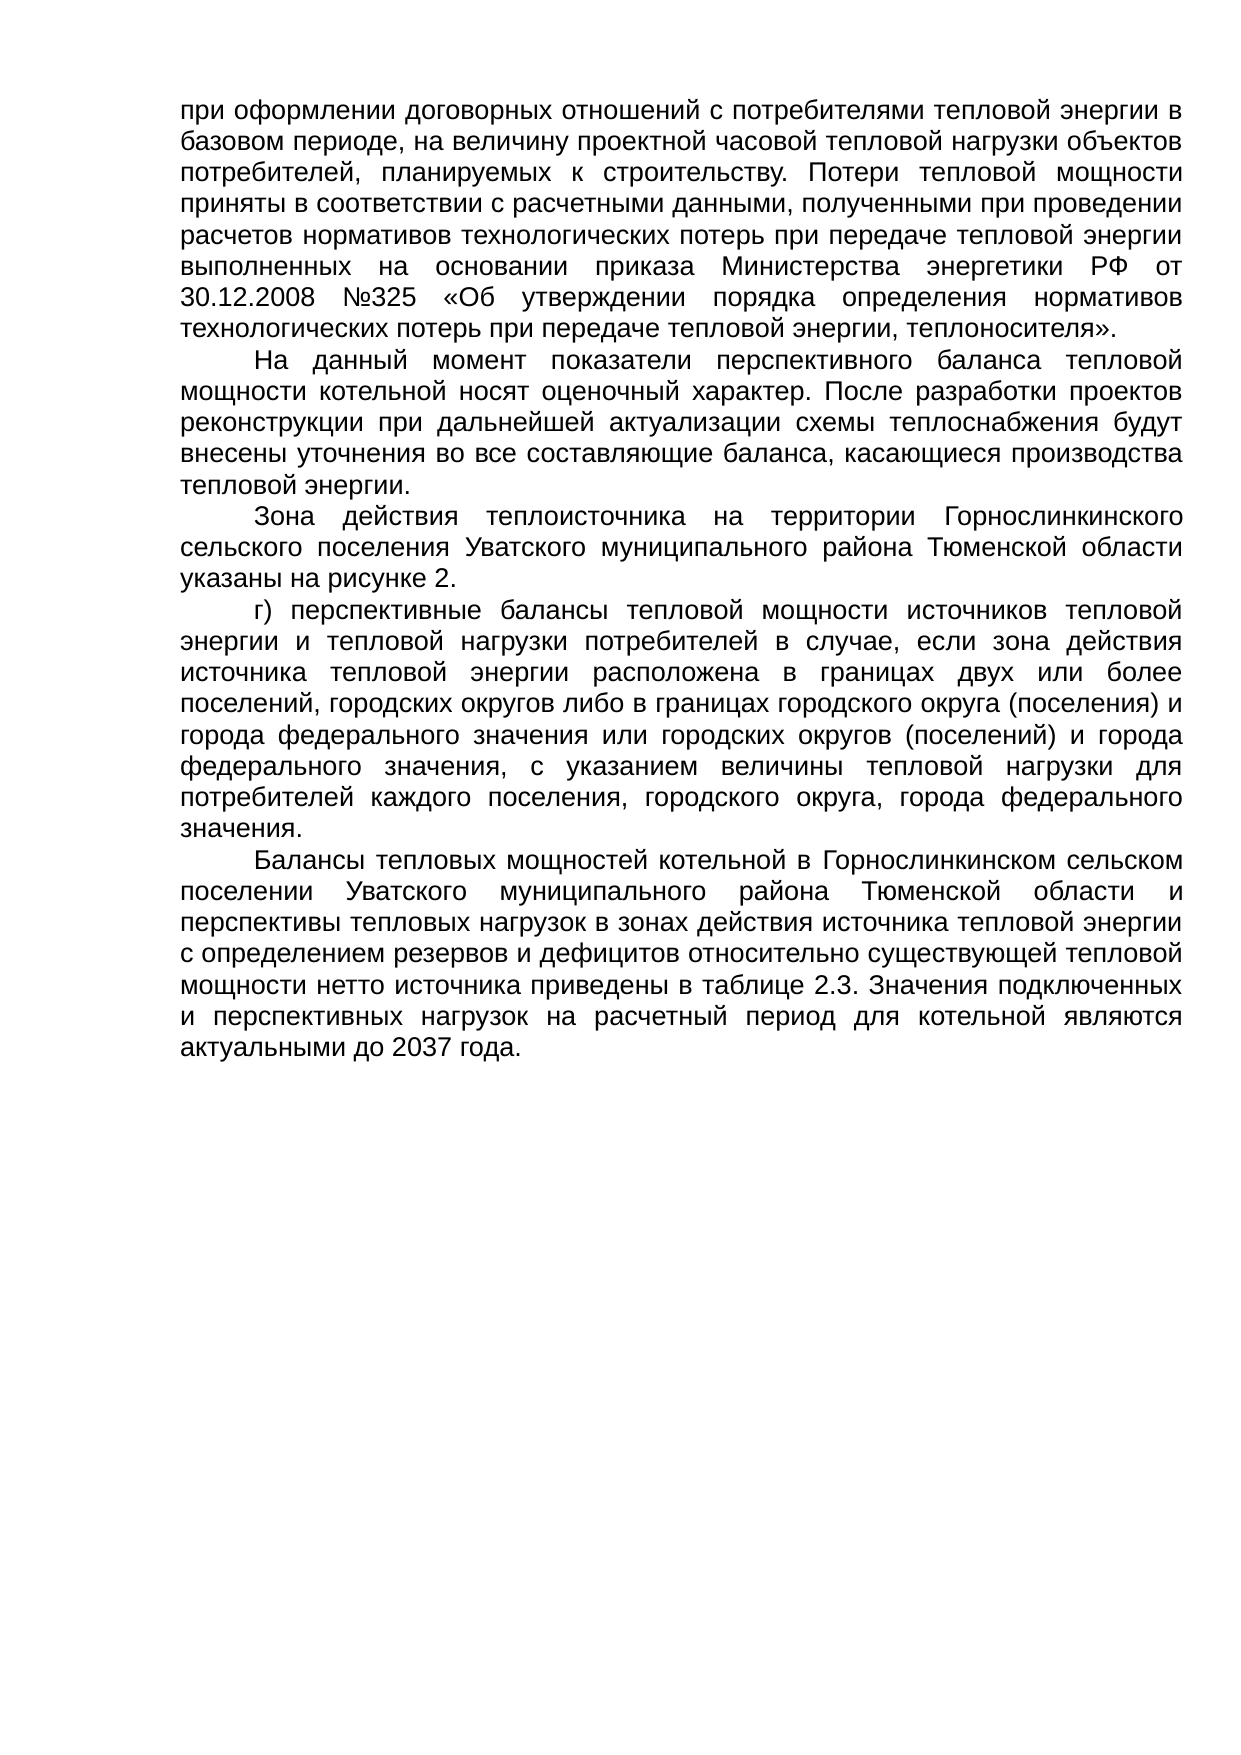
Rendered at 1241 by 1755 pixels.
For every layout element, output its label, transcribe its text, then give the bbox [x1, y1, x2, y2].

text при оформлении договорных отношений с потребителями тепловой энергии в базовом периоде, на величину проектной часовой тепловой нагрузки объектов потребителей, планируемых к строительству. Потери тепловой мощности приняты в соответствии с расчетными данными, полученными при проведении расчетов нормативов технологических потерь при передаче тепловой энергии выполненных на основании приказа Министерства энергетики РФ от 30.12.2008 №325 «Об утверждении порядка определения нормативов технологических потерь при передаче тепловой энергии, теплоносителя». [180, 94, 1183, 344]
text Зона действия теплоисточника на территории Горнослинкинского сельского поселения Уватского муниципального района Тюменской области указаны на рисунке 2. [180, 500, 1183, 594]
subtitle г) перспективные балансы тепловой мощности источников тепловой энергии и тепловой нагрузки потребителей в случае, если зона действия источника тепловой энергии расположена в границах двух или более поселений, городских округов либо в границах городского округа (поселения) и города федерального значения или городских округов (поселений) и города федерального значения, с указанием величины тепловой нагрузки для потребителей каждого поселения, городского округа, города федерального значения. [180, 594, 1183, 844]
text На данный момент показатели перспективного баланса тепловой мощности котельной носят оценочный характер. После разработки проектов реконструкции при дальнейшей актуализации схемы теплоснабжения будут внесены уточнения во все составляющие баланса, касающиеся производства тепловой энергии. [180, 344, 1183, 500]
text Балансы тепловых мощностей котельной в Горнослинкинском сельском поселении Уватского муниципального района Тюменской области и перспективы тепловых нагрузок в зонах действия источника тепловой энергии с определением резервов и дефицитов относительно существующей тепловой мощности нетто источника приведены в таблице 2.3. Значения подключенных и перспективных нагрузок на расчетный период для котельной являются актуальными до 2037 года. [180, 844, 1183, 1062]
